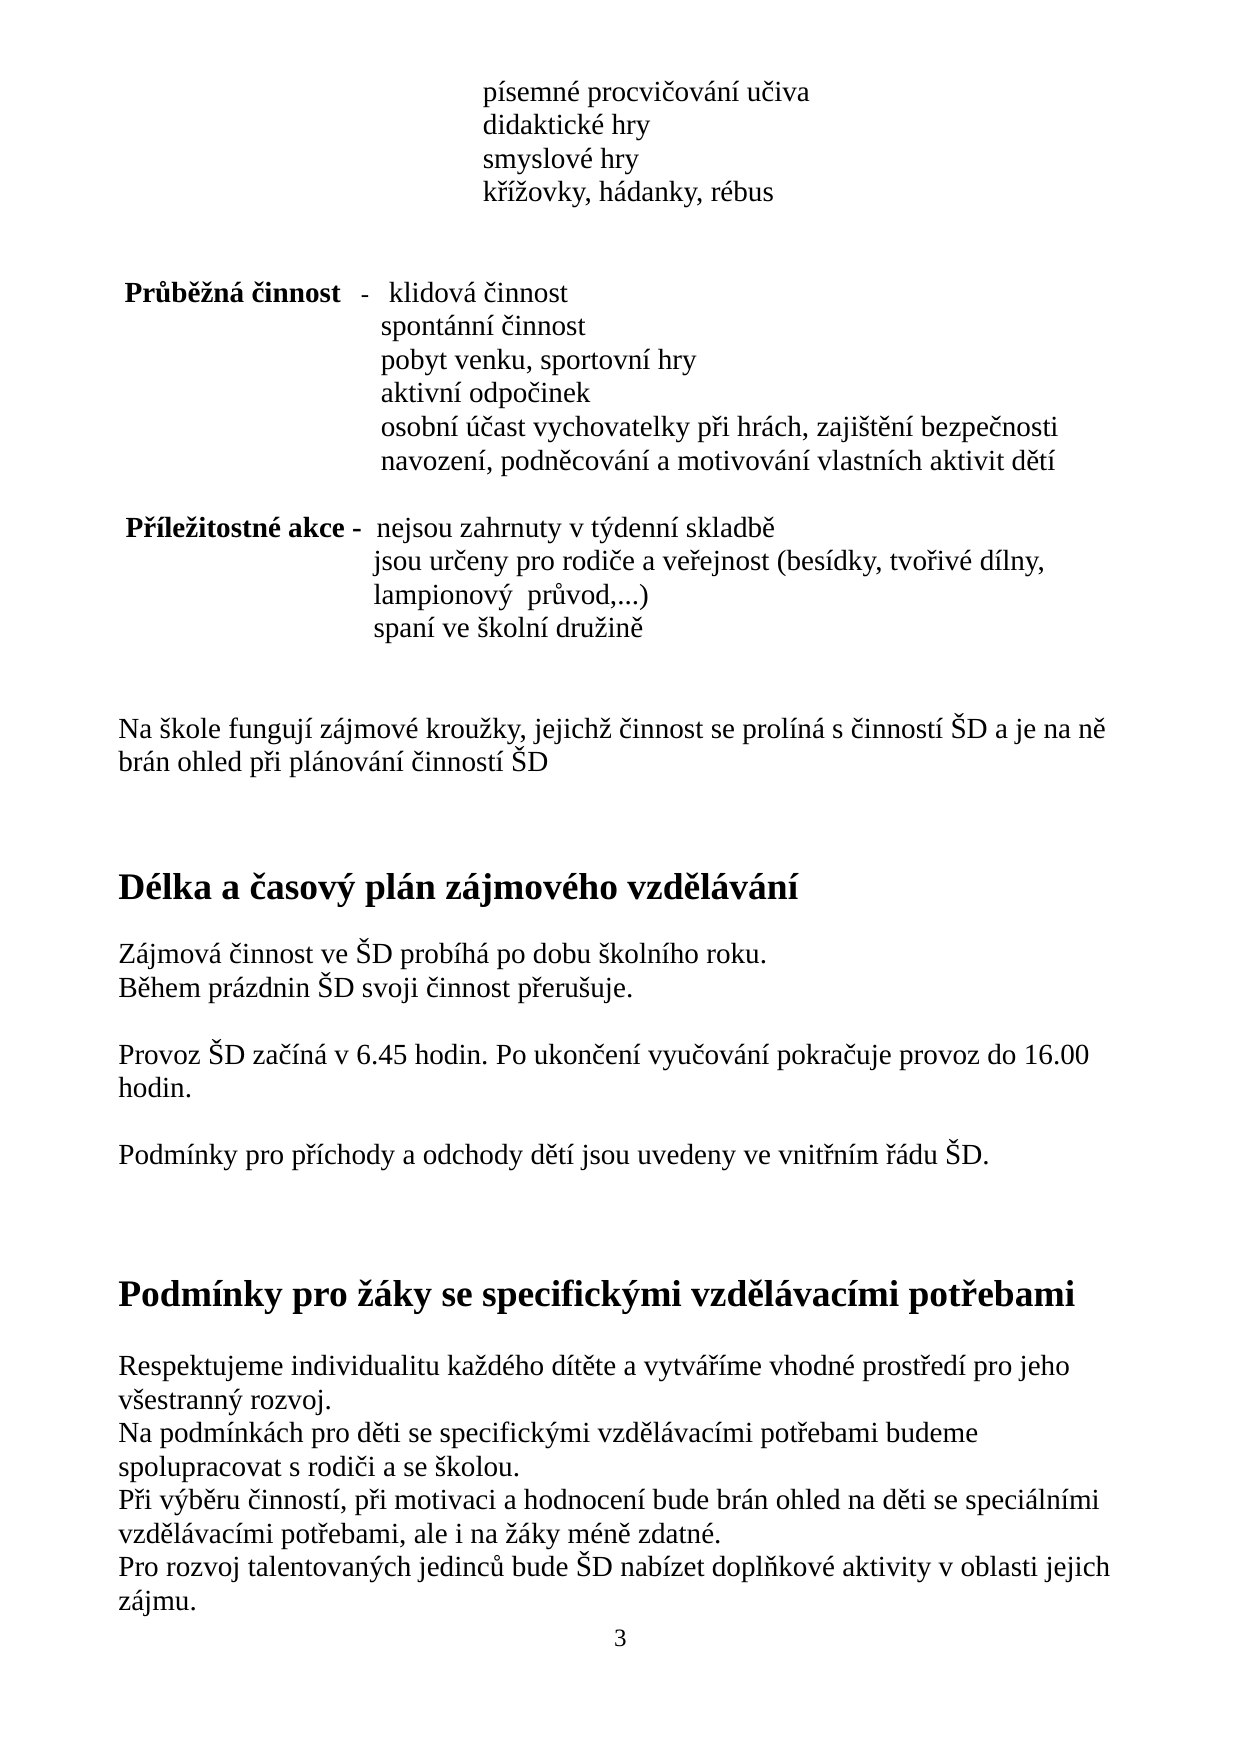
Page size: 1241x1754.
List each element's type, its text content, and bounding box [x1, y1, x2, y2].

text osobní účast vychovatelky při hrách, zajištění bezpečnosti [118, 409, 1122, 443]
text aktivní odpočinek [118, 376, 1122, 409]
text navození, podněcování a motivování vlastních aktivit dětí [118, 443, 1122, 476]
text didaktické hry [118, 107, 1122, 141]
text písemné procvičování učiva [118, 74, 1122, 107]
text Délka a časový plán zájmového vzdělávání [118, 864, 1122, 907]
text Na podmínkách pro děti se specifickými vzdělávacími potřebami budeme spolupracovat s rodiči a se školou. [118, 1415, 1122, 1482]
text Pro rozvoj talentovaných jedinců bude ŠD nabízet doplňkové aktivity v oblasti jejich zájmu. [118, 1549, 1122, 1617]
text lampionový průvod,...) [118, 577, 1122, 610]
text Během prázdnin ŠD svoji činnost přerušuje. [118, 970, 1122, 1003]
text Podmínky pro žáky se specifickými vzdělávacími potřebami [118, 1272, 1122, 1315]
text Na škole fungují zájmové kroužky, jejichž činnost se prolíná s činností ŠD a je na ně brán ohled při plánování činností ŠD [118, 711, 1122, 778]
text spontánní činnost [118, 308, 1122, 342]
text Respektujeme individualitu každého dítěte a vytváříme vhodné prostředí pro jeho všestranný rozvoj. [118, 1348, 1122, 1415]
text Příležitostné akce - nejsou zahrnuty v týdenní skladbě [118, 510, 1122, 543]
text jsou určeny pro rodiče a veřejnost (besídky, tvořivé dílny, [118, 543, 1122, 577]
text Průběžná činnost - klidová činnost [118, 275, 1122, 308]
text Provoz ŠD začíná v 6.45 hodin. Po ukončení vyučování pokračuje provoz do 16.00 hodin. [118, 1037, 1122, 1104]
text křížovky, hádanky, rébus [118, 174, 1122, 208]
text smyslové hry [118, 141, 1122, 174]
text Při výběru činností, při motivaci a hodnocení bude brán ohled na děti se speciálními vzdělávacími potřebami, ale i na žáky méně zdatné. [118, 1482, 1122, 1549]
text Podmínky pro příchody a odchody dětí jsou uvedeny ve vnitřním řádu ŠD. [118, 1137, 1122, 1171]
text pobyt venku, sportovní hry [118, 342, 1122, 376]
text spaní ve školní družině [118, 610, 1122, 644]
text Zájmová činnost ve ŠD probíhá po dobu školního roku. [118, 936, 1122, 970]
